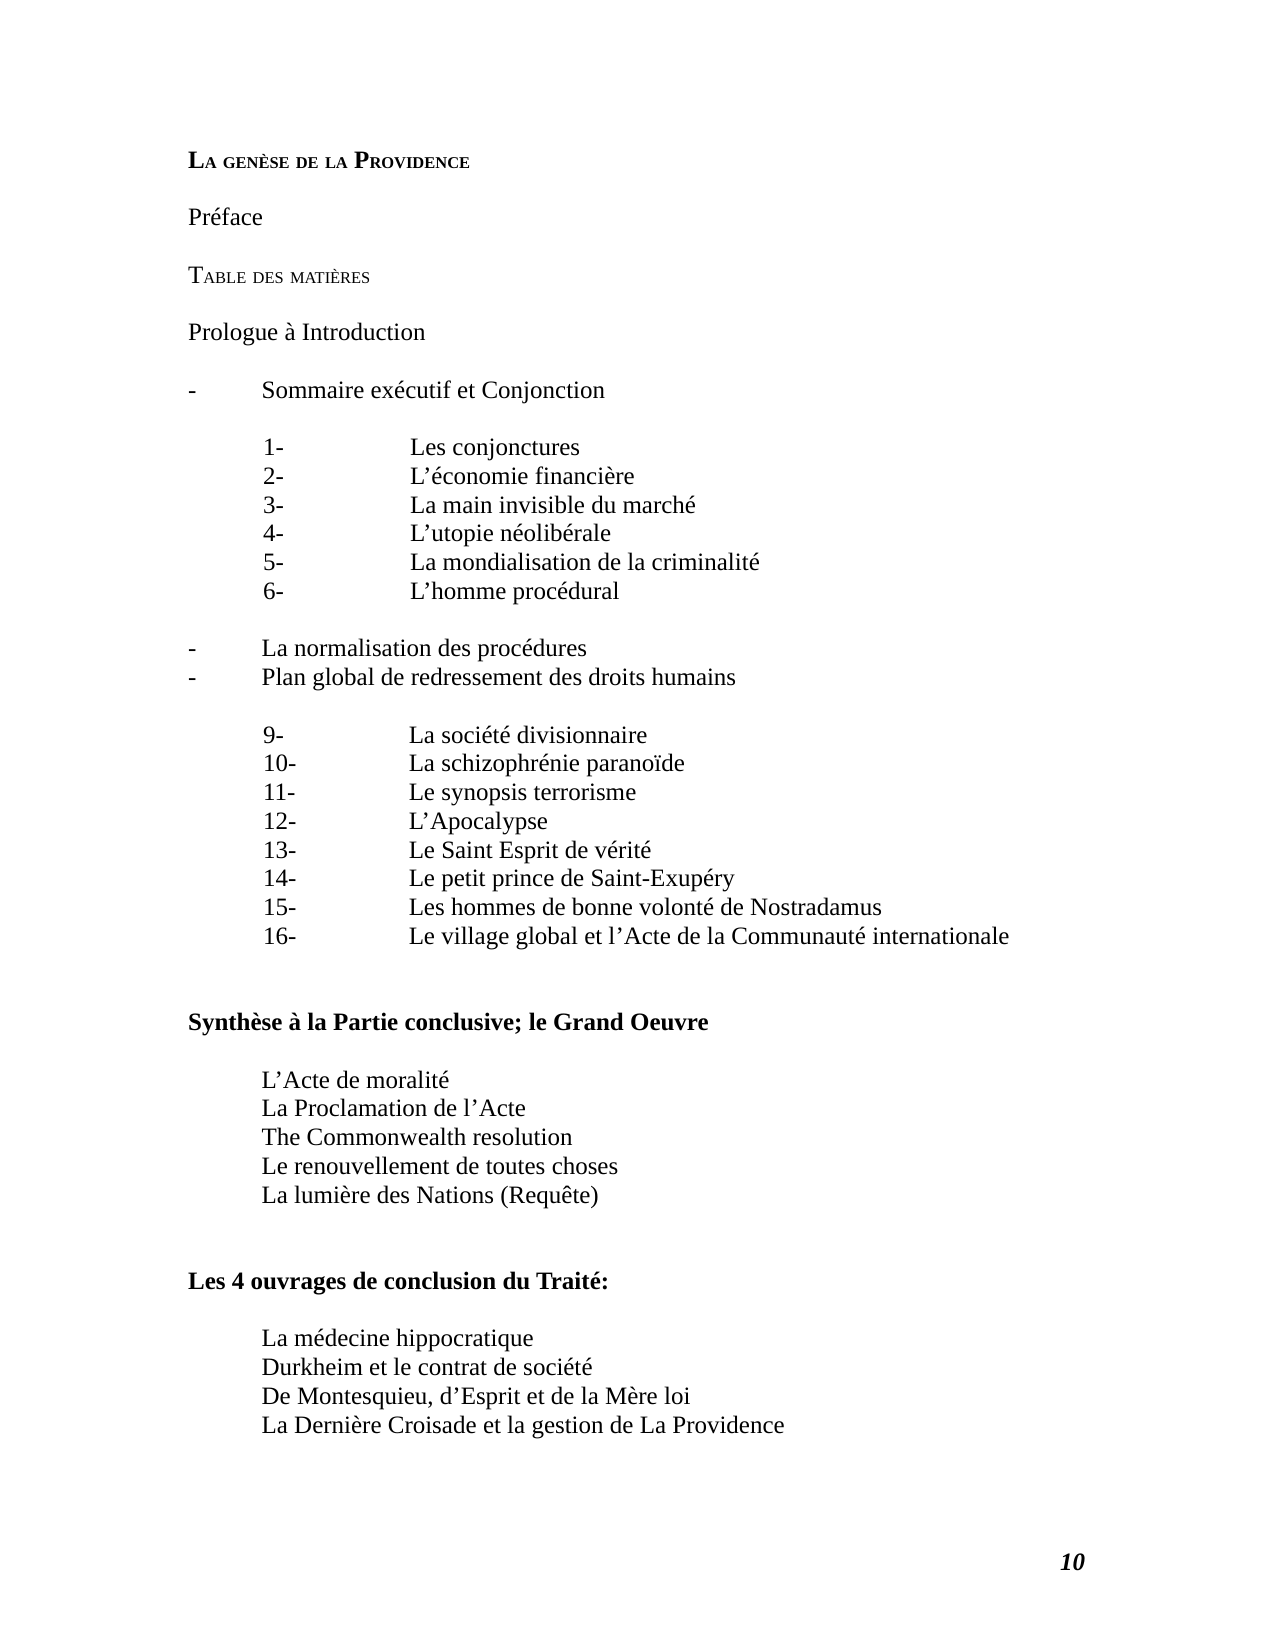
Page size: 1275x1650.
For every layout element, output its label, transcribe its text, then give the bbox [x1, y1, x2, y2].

subtitle Table des matières [188, 260, 1087, 288]
text Le renouvellement de toutes choses [188, 1151, 1087, 1180]
list 1- Les conjonctures [225, 432, 1087, 461]
text De Montesquieu, d’Esprit et de la Mère loi [188, 1381, 1087, 1410]
list 11- Le synopsis terrorisme [188, 777, 1087, 806]
list Sommaire exécutif et Conjonction [188, 375, 1087, 403]
text L’Acte de moralité [188, 1065, 1087, 1093]
list 9- La société divisionnaire [188, 720, 1087, 748]
text La Dernière Croisade et la gestion de La Providence [188, 1410, 1087, 1438]
subtitle Synthèse à la Partie conclusive; le Grand Oeuvre [188, 1007, 1087, 1036]
text Durkheim et le contrat de société [188, 1352, 1087, 1381]
subtitle Les 4 ouvrages de conclusion du Traité: [188, 1266, 1087, 1295]
list 15- Les hommes de bonne volonté de Nostradamus [188, 892, 1087, 921]
list Plan global de redressement des droits humains [188, 662, 1087, 691]
text Prologue à Introduction [188, 317, 1087, 346]
list 6- L’homme procédural [225, 576, 1087, 605]
list 5- La mondialisation de la criminalité [225, 547, 1087, 576]
list 14- Le petit prince de Saint-Exupéry [188, 863, 1087, 892]
list 2- L’économie financière [225, 461, 1087, 490]
text Préface [188, 202, 1087, 231]
text La Proclamation de l’Acte [188, 1093, 1087, 1122]
list 10- La schizophrénie paranoïde [188, 748, 1087, 777]
subtitle La genèse de la Providence [188, 145, 1087, 173]
list 4- L’utopie néolibérale [225, 518, 1087, 547]
list 3- La main invisible du marché [225, 490, 1087, 518]
text La médecine hippocratique [188, 1323, 1087, 1352]
list La normalisation des procédures [188, 633, 1087, 662]
list 12- L’Apocalypse [188, 806, 1087, 835]
list 13- Le Saint Esprit de vérité [188, 835, 1087, 863]
list 16- Le village global et l’Acte de la Communauté internationale [188, 921, 1087, 950]
text The Commonwealth resolution [188, 1122, 1087, 1151]
text La lumière des Nations (Requête) [188, 1180, 1087, 1208]
